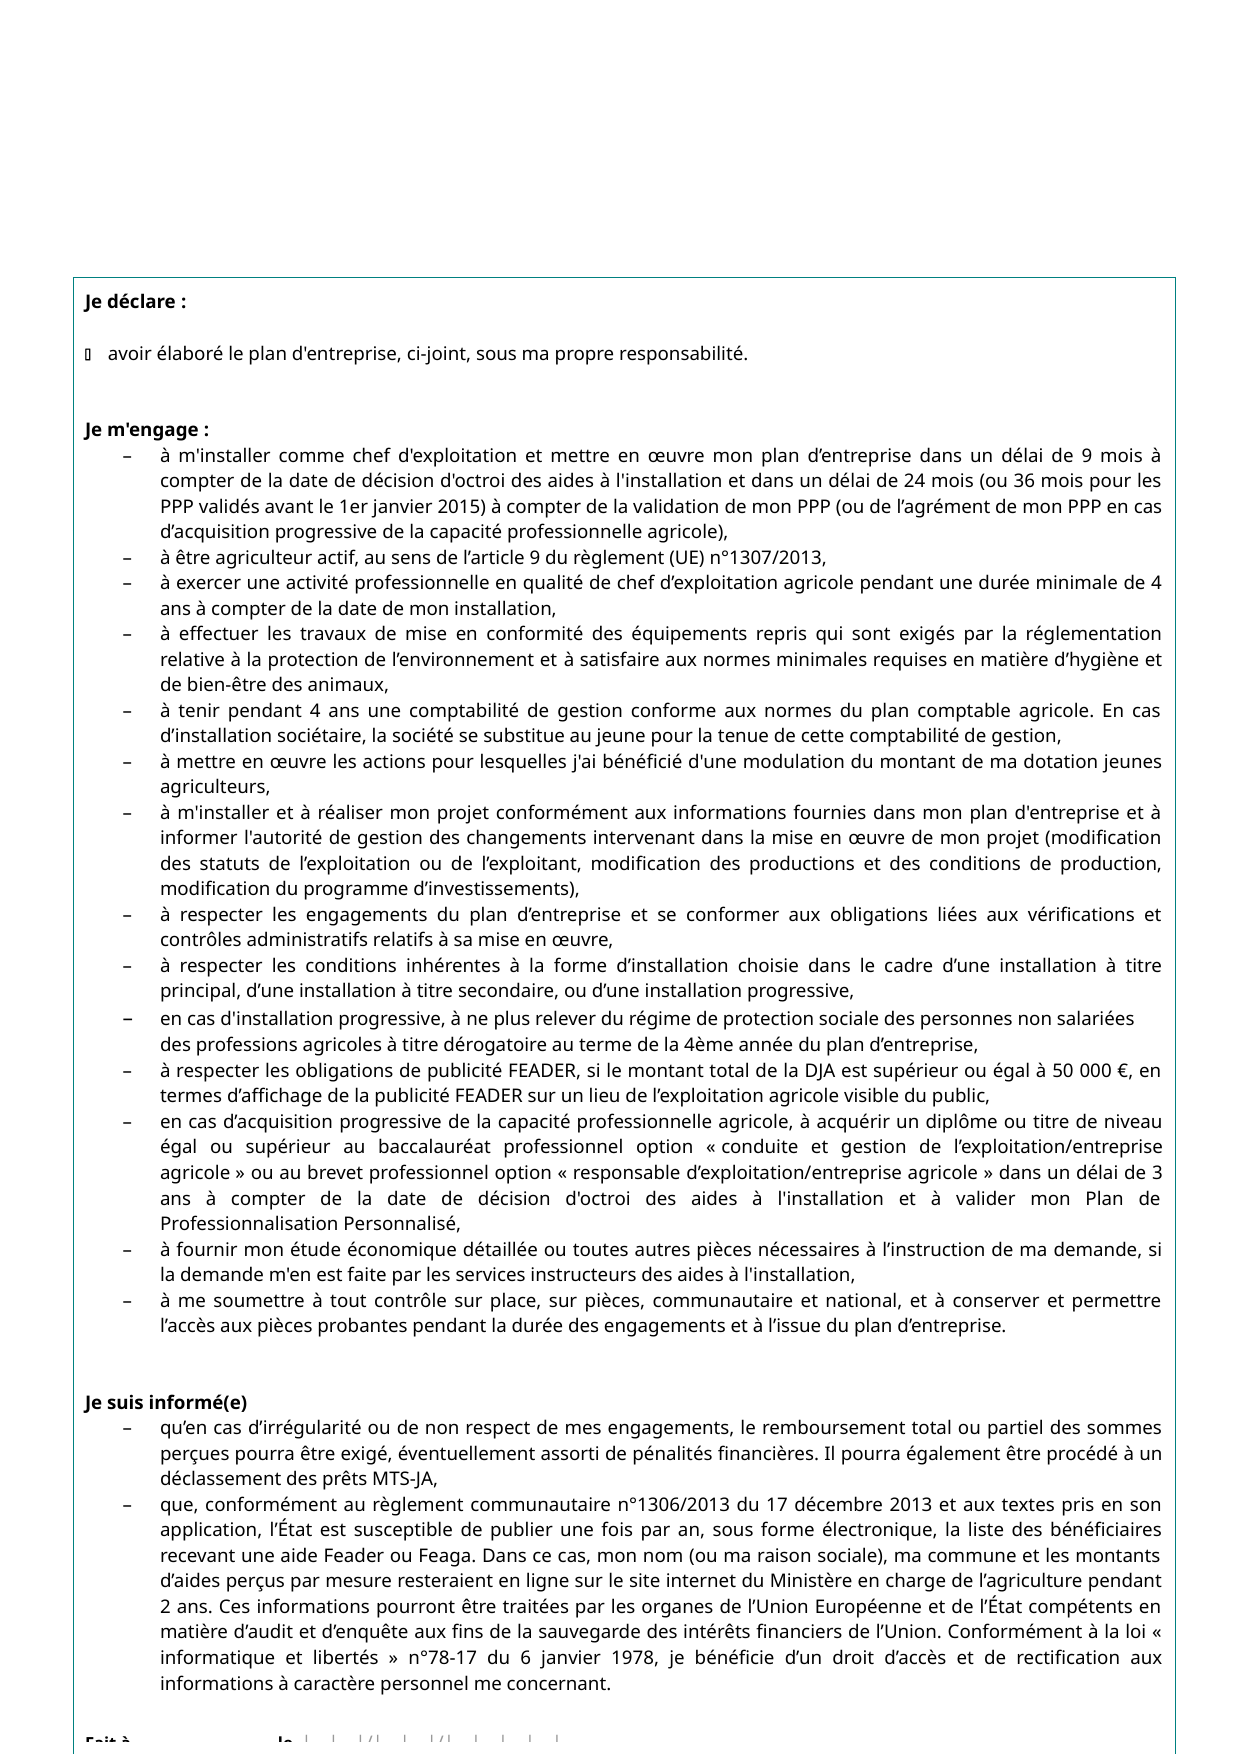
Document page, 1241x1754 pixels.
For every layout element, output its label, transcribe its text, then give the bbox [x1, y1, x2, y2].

list à tenir pendant 4 ans une comptabilité de gestion conforme aux normes du plan comptable agricole. En cas d’installation sociétaire, la société se substitue au jeune pour la tenue de cette comptabilité de gestion, [122, 697, 1163, 748]
text Je déclare : [85, 289, 1163, 314]
list que, conformément au règlement communautaire n°1306/2013 du 17 décembre 2013 et aux textes pris en son application, l’État est susceptible de publier une fois par an, sous forme électronique, la liste des bénéficiaires recevant une aide Feader ou Feaga. Dans ce cas, mon nom (ou ma raison sociale), ma commune et les montants d’aides perçus par mesure resteraient en ligne sur le site internet du Ministère en charge de l’agriculture pendant 2 ans. Ces informations pourront être traitées par les organes de l’Union Européenne et de l’État compétents en matière d’audit et d’enquête aux fins de la sauvegarde des intérêts financiers de l’Union. Conformément à la loi « informatique et libertés » n°78-17 du 6 janvier 1978, je bénéficie d’un droit d’accès et de rectification aux informations à caractère personnel me concernant. [122, 1491, 1163, 1695]
list à respecter les engagements du plan d’entreprise et se conformer aux obligations liées aux vérifications et contrôles administratifs relatifs à sa mise en œuvre, [122, 901, 1163, 952]
text Je suis informé(e) [85, 1389, 1163, 1414]
list à effectuer les travaux de mise en conformité des équipements repris qui sont exigés par la réglementation relative à la protection de l’environnement et à satisfaire aux normes minimales requises en matière d’hygiène et de bien-être des animaux, [122, 621, 1163, 697]
list à fournir mon étude économique détaillée ou toutes autres pièces nécessaires à l’instruction de ma demande, si la demande m'en est faite par les services instructeurs des aides à l'installation, [122, 1236, 1163, 1287]
list à exercer une activité professionnelle en qualité de chef d’exploitation agricole pendant une durée minimale de 4 ans à compter de la date de mon installation, [122, 569, 1163, 621]
list à me soumettre à tout contrôle sur place, sur pièces, communautaire et national, et à conserver et permettre l’accès aux pièces probantes pendant la durée des engagements et à l’issue du plan d’entreprise. [122, 1287, 1163, 1338]
text Je m'engage : [85, 416, 1163, 442]
list en cas d’acquisition progressive de la capacité professionnelle agricole, à acquérir un diplôme ou titre de niveau égal ou supérieur au baccalauréat professionnel option « conduite et gestion de l’exploitation/entreprise agricole » ou au brevet professionnel option « responsable d’exploitation/entreprise agricole » dans un délai de 3 ans à compter de la date de décision d'octroi des aides à l'installation et à valider mon Plan de Professionnalisation Personnalisé, [122, 1108, 1163, 1236]
list en cas d'installation progressive, à ne plus relever du régime de protection sociale des personnes non salariées des professions agricoles à titre dérogatoire au terme de la 4ème année du plan d’entreprise, [122, 1003, 1163, 1057]
list à mettre en œuvre les actions pour lesquelles j'ai bénéficié d'une modulation du montant de ma dotation jeunes agriculteurs, [122, 748, 1163, 799]
list à respecter les obligations de publicité FEADER, si le montant total de la DJA est supérieur ou égal à 50 000 €, en termes d’affichage de la publicité FEADER sur un lieu de l’exploitation agricole visible du public, [122, 1057, 1163, 1108]
text Fait à _________________ le |__|__|/|__|__|/|__|__|__|__| [85, 1730, 1163, 1742]
list qu’en cas d’irrégularité ou de non respect de mes engagements, le remboursement total ou partiel des sommes perçues pourra être exigé, éventuellement assorti de pénalités financières. Il pourra également être procédé à un déclassement des prêts MTS-JA, [122, 1414, 1163, 1491]
list à m'installer et à réaliser mon projet conformément aux informations fournies dans mon plan d'entreprise et à informer l'autorité de gestion des changements intervenant dans la mise en œuvre de mon projet (modification des statuts de l’exploitation ou de l’exploitant, modification des productions et des conditions de production, modification du programme d’investissements), [122, 799, 1163, 901]
list à être agriculteur actif, au sens de l’article 9 du règlement (UE) n°1307/2013, [122, 544, 1163, 569]
text  avoir élaboré le plan d'entreprise, ci-joint, sous ma propre responsabilité. [85, 340, 1163, 365]
list à m'installer comme chef d'exploitation et mettre en œuvre mon plan d’entreprise dans un délai de 9 mois à compter de la date de décision d'octroi des aides à l'installation et dans un délai de 24 mois (ou 36 mois pour les PPP validés avant le 1er janvier 2015) à compter de la validation de mon PPP (ou de l’agrément de mon PPP en cas d’acquisition progressive de la capacité professionnelle agricole), [122, 442, 1163, 544]
list à respecter les conditions inhérentes à la forme d’installation choisie dans le cadre d’une installation à titre principal, d’une installation à titre secondaire, ou d’une installation progressive, [122, 952, 1163, 1003]
